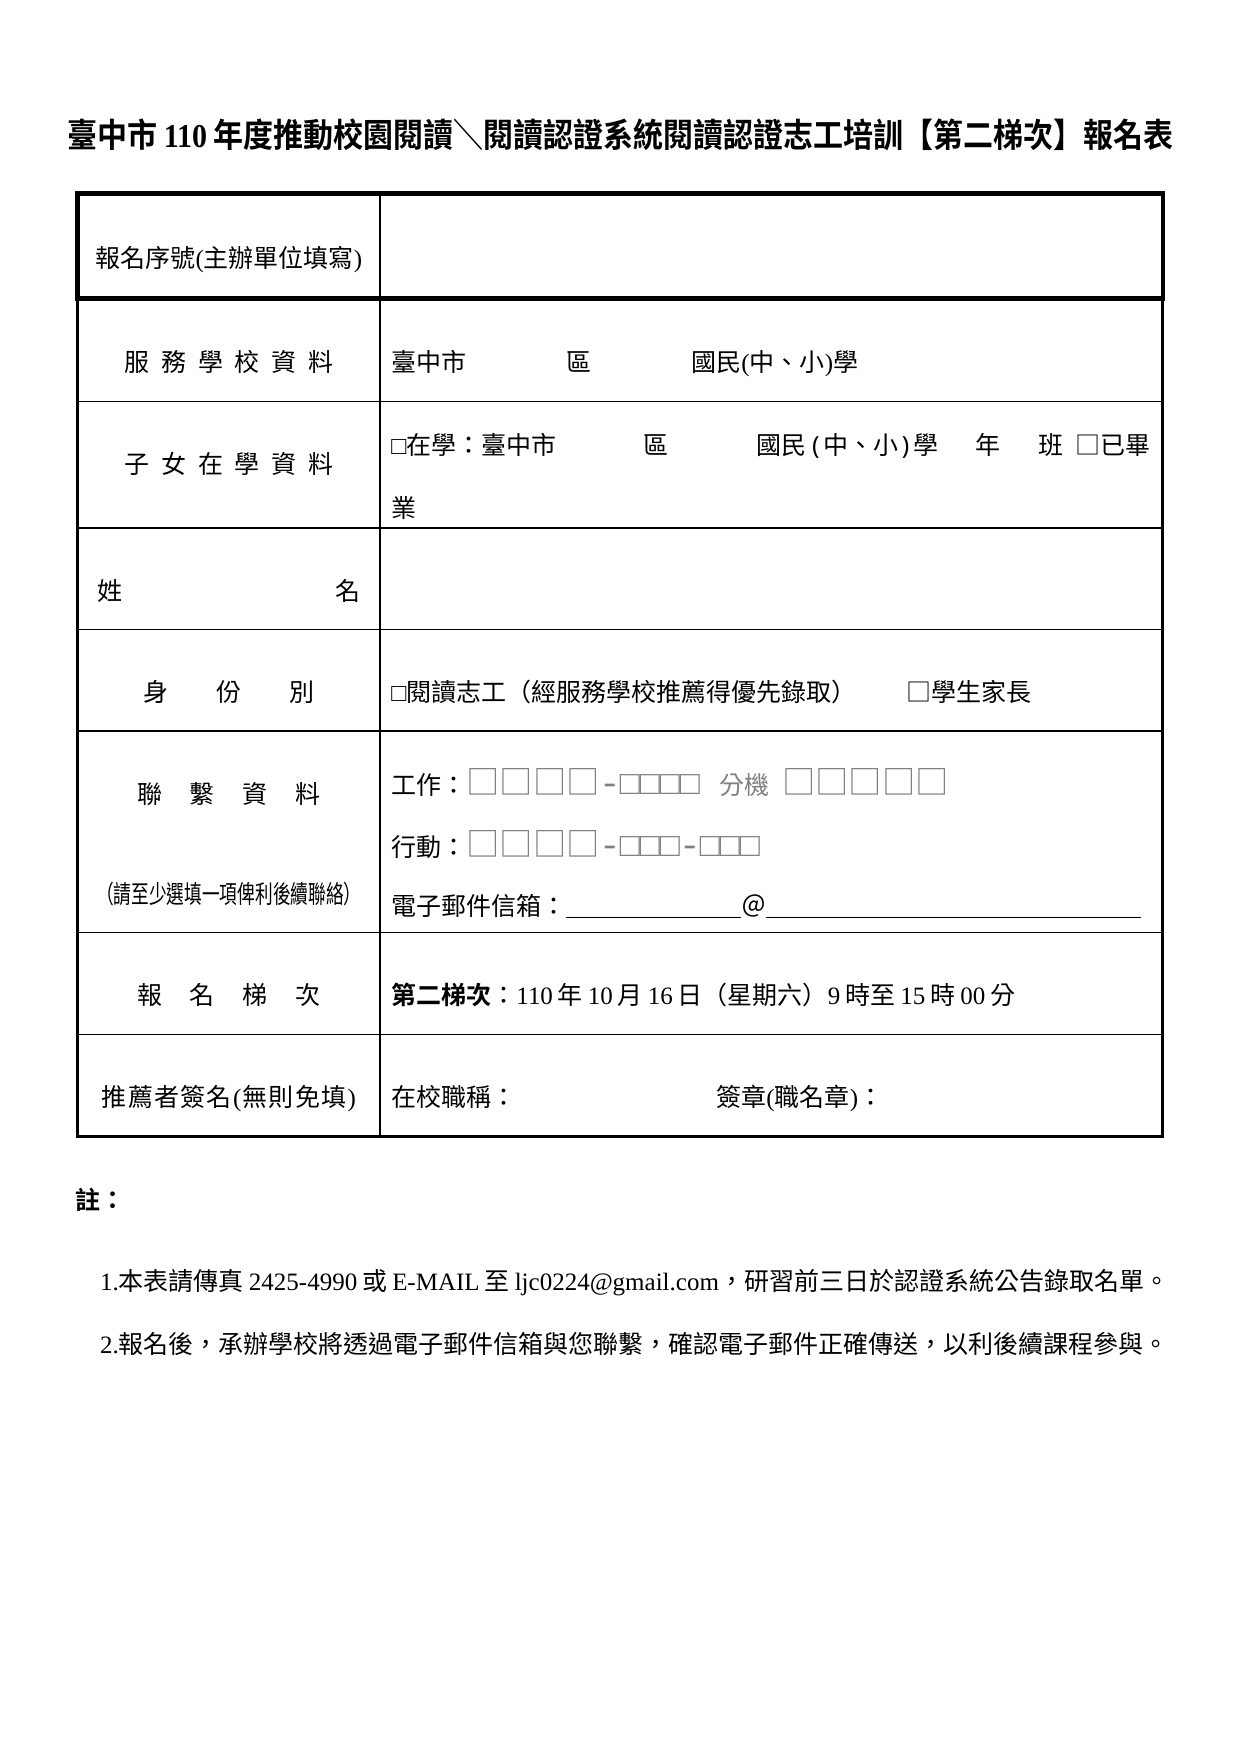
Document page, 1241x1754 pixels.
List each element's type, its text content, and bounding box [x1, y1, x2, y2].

table_cell 服務學校資料 [79, 301, 379, 401]
table_cell [381, 529, 1161, 629]
text 臺中市110年度推動校園閱讀＼閱讀認證系統閱讀認證志工培訓【第二梯次】報名表 [62, 91, 1178, 154]
table_cell □閱讀志工（經服務學校推薦得優先錄取） □學生家長 [381, 630, 1161, 730]
table_cell □在學：臺中市 區 國民(中、小)學 年 班 □已畢業 [381, 402, 1161, 527]
text 1.本表請傳真2425-4990或E-MAIL至ljc0224@gmail.com，研習前三日於認證系統公告錄取名單。 [100, 1238, 1165, 1301]
table_cell 在校職稱： 簽章(職名章)： [381, 1035, 1161, 1135]
table_cell 工作：□□□□-□□□□ 分機 □□□□□ 行動：□□□□-□□□-□□□ 電子郵件信箱：＿＿＿＿＿＿＿＠＿＿＿＿＿＿＿＿＿＿＿＿＿＿＿ [381, 732, 1161, 932]
table_header [381, 196, 1161, 296]
table_cell 報名梯次 [79, 933, 379, 1033]
table_cell 姓 名 [79, 529, 379, 629]
table_header 報名序號(主辦單位填寫) [80, 196, 379, 296]
table_cell 第二梯次：110年10月16日（星期六）9時至15時00分 [381, 933, 1161, 1033]
table_cell 臺中市 區 國民(中、小)學 [381, 301, 1161, 401]
table_cell 聯繫資料 （請至少選填一項俾利後續聯絡） [79, 732, 379, 932]
table_cell 推薦者簽名(無則免填) [79, 1035, 379, 1135]
text 註： [75, 1157, 1165, 1219]
table_cell 子女在學資料 [79, 402, 379, 527]
text 2.報名後，承辦學校將透過電子郵件信箱與您聯繫，確認電子郵件正確傳送，以利後續課程參與。 [100, 1301, 1165, 1363]
table_cell 身份別 [79, 630, 379, 730]
